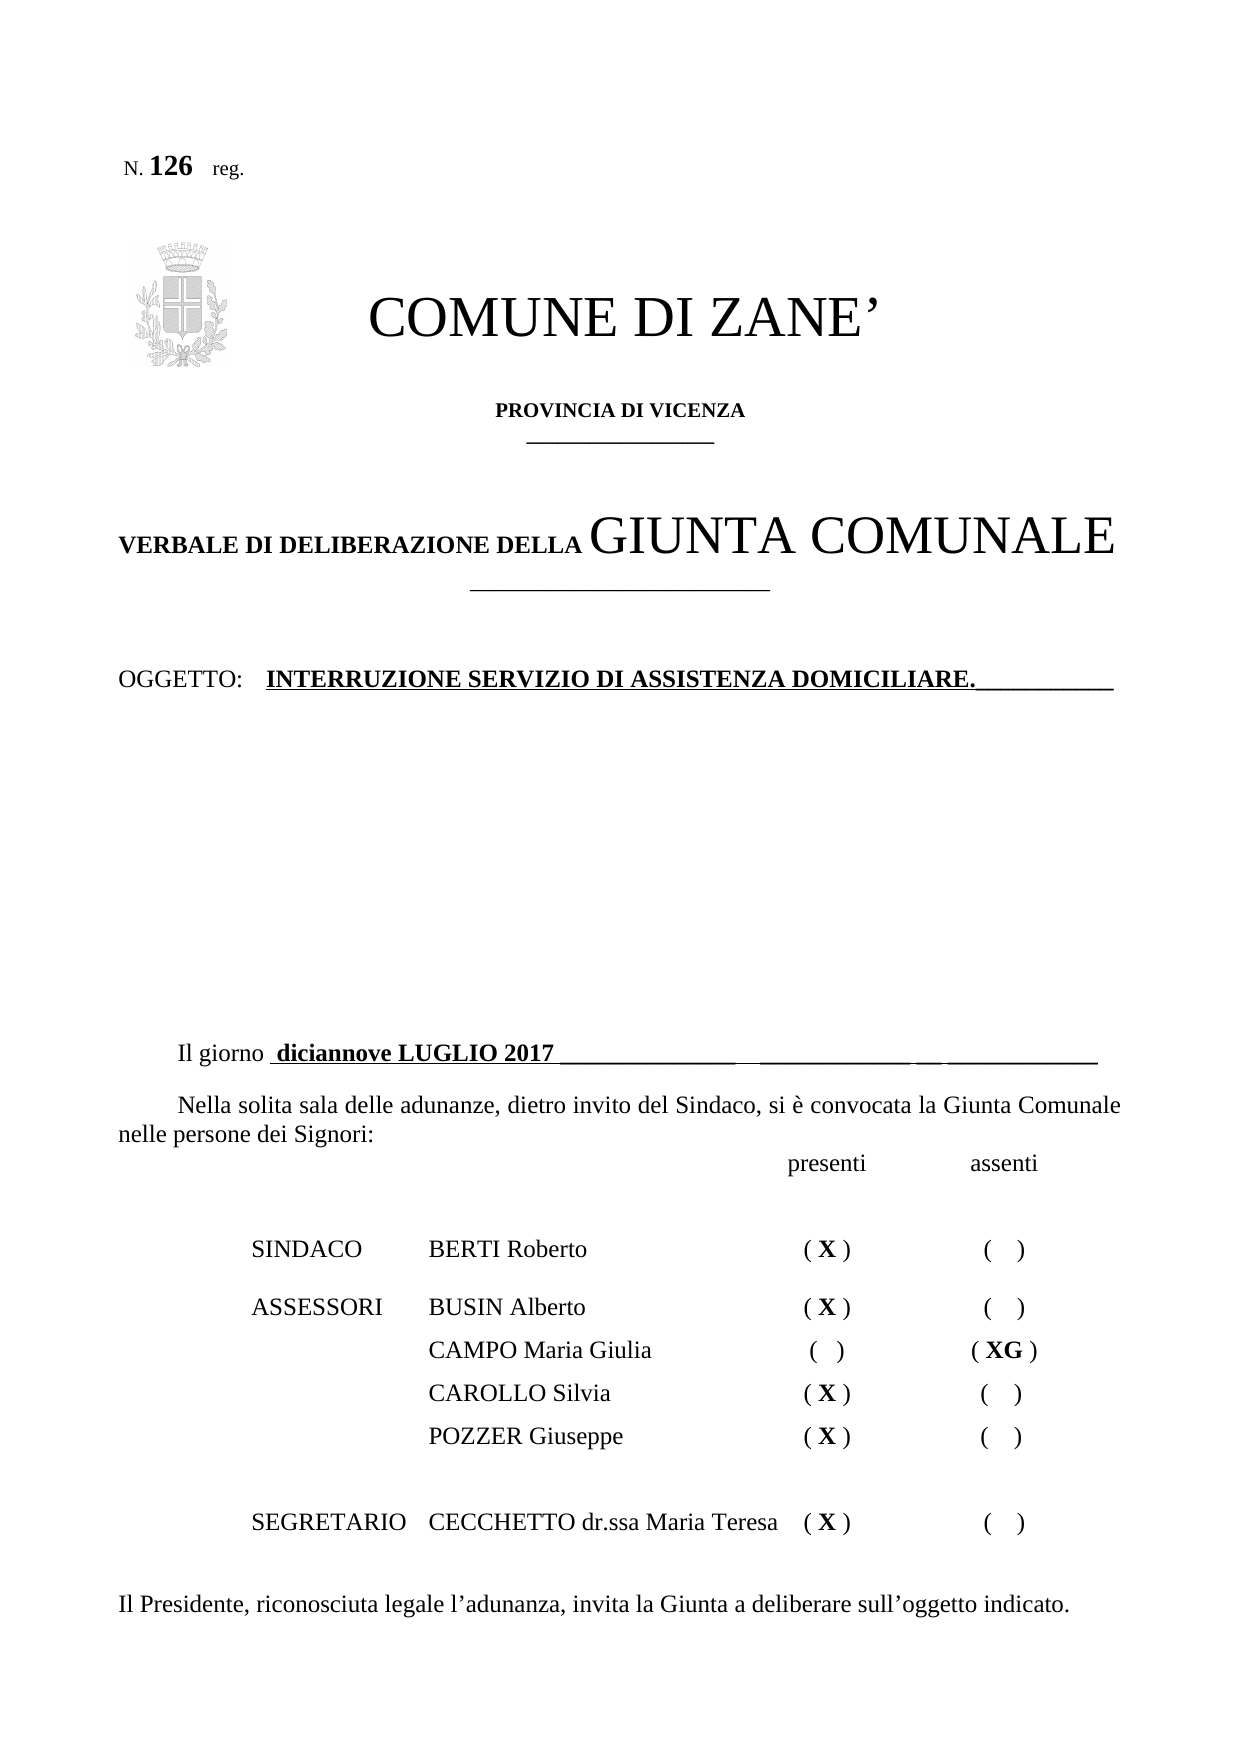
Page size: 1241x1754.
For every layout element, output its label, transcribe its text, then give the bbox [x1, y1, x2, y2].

text OGGETTO: INTERRUZIONE SERVIZIO DI ASSISTENZA DOMICILIARE.___________ [118, 664, 1121, 693]
text COMUNE DI ZANE’ [118, 234, 1122, 398]
text SINDACO BERTI Roberto ( X ) ( ) [118, 1234, 1122, 1263]
text presenti assenti [118, 1148, 1122, 1177]
text ASSESSORI BUSIN Alberto ( X ) ( ) [118, 1292, 1122, 1320]
text Il giorno diciannove LUGLIO 2017 ______________ ____________ __ ____________ [118, 1038, 1122, 1066]
text ________________________ [118, 566, 1122, 594]
text POZZER Giuseppe ( X ) ( ) [118, 1421, 1122, 1450]
text CAMPO Maria Giulia ( ) ( XG ) [118, 1335, 1122, 1363]
text VERBALE DI DELIBERAZIONE DELLA GIUNTA COMUNALE [118, 503, 1122, 566]
text N. 126 reg. [118, 148, 1122, 181]
text Nella solita sala delle adunanze, dietro invito del Sindaco, si è convocata la Giunta Comunale nelle persone dei Signori: [118, 1090, 1122, 1148]
text SEGRETARIO CECCHETTO dr.ssa Maria Teresa ( X ) ( ) [118, 1507, 1122, 1536]
text CAROLLO Silvia ( X ) ( ) [118, 1378, 1122, 1407]
text __________________ [118, 422, 1122, 446]
text Il Presidente, riconosciuta legale l’adunanza, invita la Giunta a deliberare sull’oggetto indicato. [118, 1589, 1122, 1618]
text PROVINCIA DI VICENZA [118, 398, 1122, 422]
